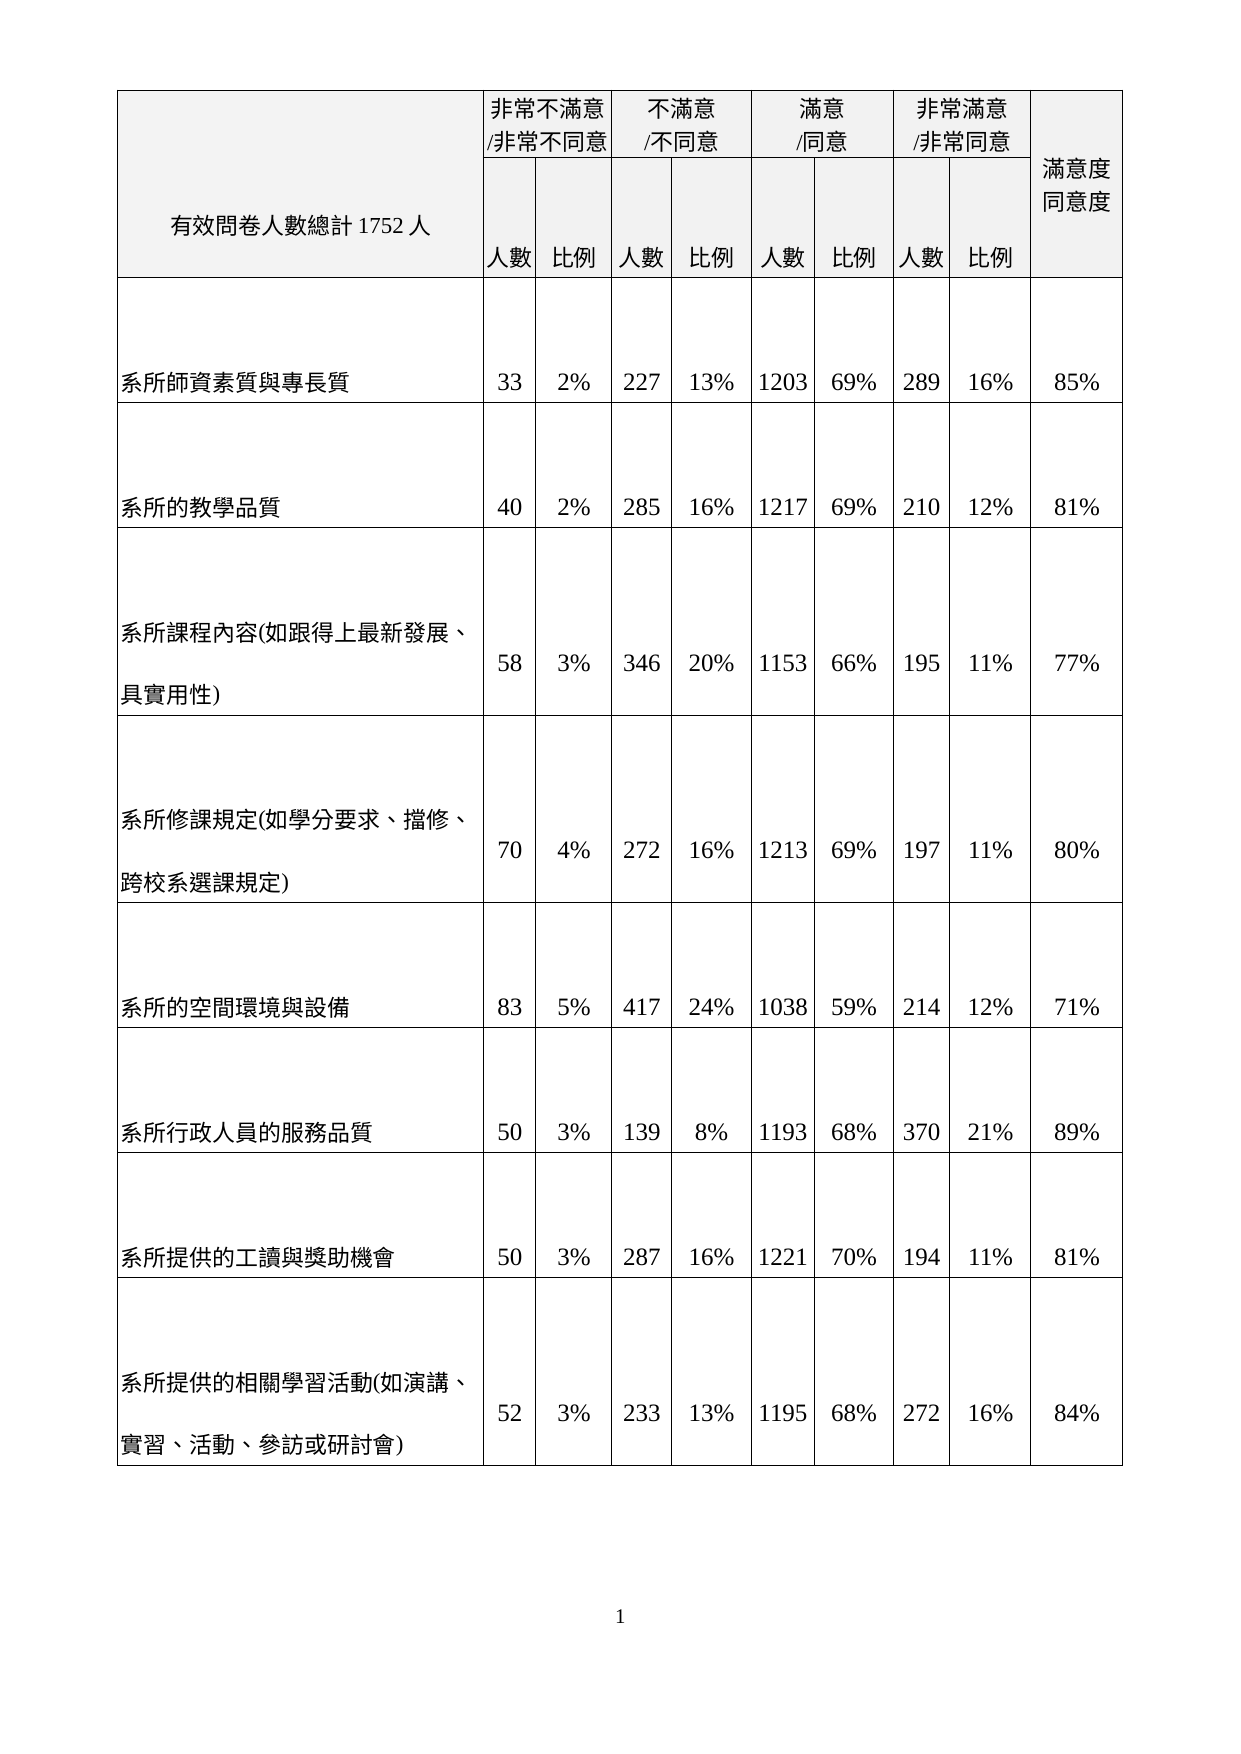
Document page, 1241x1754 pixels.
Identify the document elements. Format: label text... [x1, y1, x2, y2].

table_header 不滿意 /不同意 [612, 91, 751, 157]
table_cell 52 [484, 1278, 535, 1464]
table_cell 71% [1031, 903, 1122, 1027]
table_cell 69% [815, 278, 893, 402]
table_cell 16% [672, 1153, 751, 1277]
table_cell 1203 [752, 278, 814, 402]
table_cell 81% [1031, 1153, 1122, 1277]
table_cell 人數 [752, 158, 814, 277]
table_cell 70% [815, 1153, 893, 1277]
table_cell 11% [950, 528, 1030, 714]
table_cell 4% [536, 716, 611, 902]
table_cell 33 [484, 278, 535, 402]
table_cell 69% [815, 716, 893, 902]
table_header 有效問卷人數總計1752人 [118, 91, 483, 277]
table_cell 系所修課規定(如學分要求、擋修、跨校系選課規定) [118, 716, 483, 902]
table_cell 系所提供的工讀與獎助機會 [118, 1153, 483, 1277]
table_cell 80% [1031, 716, 1122, 902]
table_cell 81% [1031, 403, 1122, 527]
table_cell 1038 [752, 903, 814, 1027]
table_cell 139 [612, 1028, 671, 1152]
table_cell 2% [536, 403, 611, 527]
table_cell 289 [894, 278, 949, 402]
table_cell 20% [672, 528, 751, 714]
table_cell 3% [536, 1028, 611, 1152]
table_cell 285 [612, 403, 671, 527]
table_cell 68% [815, 1278, 893, 1464]
table_cell 16% [672, 403, 751, 527]
table_cell 69% [815, 403, 893, 527]
table_cell 系所的教學品質 [118, 403, 483, 527]
table_cell 214 [894, 903, 949, 1027]
table_cell 比例 [950, 158, 1030, 277]
table_cell 197 [894, 716, 949, 902]
table_cell 89% [1031, 1028, 1122, 1152]
table_cell 194 [894, 1153, 949, 1277]
table_cell 1153 [752, 528, 814, 714]
table_cell 50 [484, 1153, 535, 1277]
table_cell 66% [815, 528, 893, 714]
table_cell 人數 [484, 158, 535, 277]
table_cell 3% [536, 1153, 611, 1277]
table_cell 系所提供的相關學習活動(如演講、實習、活動、參訪或研討會) [118, 1278, 483, 1464]
table_header 非常滿意 /非常同意 [894, 91, 1030, 157]
table_cell 16% [950, 1278, 1030, 1464]
table_cell 210 [894, 403, 949, 527]
table_cell 2% [536, 278, 611, 402]
table_cell 人數 [894, 158, 949, 277]
table_cell 85% [1031, 278, 1122, 402]
table_cell 40 [484, 403, 535, 527]
table_cell 272 [612, 716, 671, 902]
table_cell 24% [672, 903, 751, 1027]
table_cell 84% [1031, 1278, 1122, 1464]
table_cell 227 [612, 278, 671, 402]
table_cell 3% [536, 1278, 611, 1464]
table_cell 16% [950, 278, 1030, 402]
table_cell 系所行政人員的服務品質 [118, 1028, 483, 1152]
table_cell 370 [894, 1028, 949, 1152]
table_cell 1213 [752, 716, 814, 902]
table_cell 59% [815, 903, 893, 1027]
table_cell 11% [950, 716, 1030, 902]
table_cell 1195 [752, 1278, 814, 1464]
table_cell 68% [815, 1028, 893, 1152]
table_cell 比例 [536, 158, 611, 277]
table_cell 346 [612, 528, 671, 714]
table_cell 287 [612, 1153, 671, 1277]
table_cell 1217 [752, 403, 814, 527]
table_cell 比例 [672, 158, 751, 277]
table_cell 系所師資素質與專長質 [118, 278, 483, 402]
table_cell 人數 [612, 158, 671, 277]
table_cell 77% [1031, 528, 1122, 714]
table_header 非常不滿意 /非常不同意 [484, 91, 611, 157]
table_cell 13% [672, 278, 751, 402]
table_header 滿意 /同意 [752, 91, 893, 157]
table_cell 1221 [752, 1153, 814, 1277]
table_cell 比例 [815, 158, 893, 277]
table_cell 1193 [752, 1028, 814, 1152]
table_cell 70 [484, 716, 535, 902]
table_cell 272 [894, 1278, 949, 1464]
table_cell 417 [612, 903, 671, 1027]
table_cell 8% [672, 1028, 751, 1152]
table_cell 83 [484, 903, 535, 1027]
table_cell 195 [894, 528, 949, 714]
table_cell 12% [950, 403, 1030, 527]
table_cell 13% [672, 1278, 751, 1464]
table_cell 11% [950, 1153, 1030, 1277]
table_cell 系所的空間環境與設備 [118, 903, 483, 1027]
table_cell 3% [536, 528, 611, 714]
table_cell 21% [950, 1028, 1030, 1152]
table_cell 12% [950, 903, 1030, 1027]
table_cell 50 [484, 1028, 535, 1152]
table_cell 5% [536, 903, 611, 1027]
table_cell 233 [612, 1278, 671, 1464]
table_cell 16% [672, 716, 751, 902]
table_cell 58 [484, 528, 535, 714]
table_header 滿意度 同意度 [1031, 91, 1122, 277]
table_cell 系所課程內容(如跟得上最新發展、具實用性) [118, 528, 483, 714]
